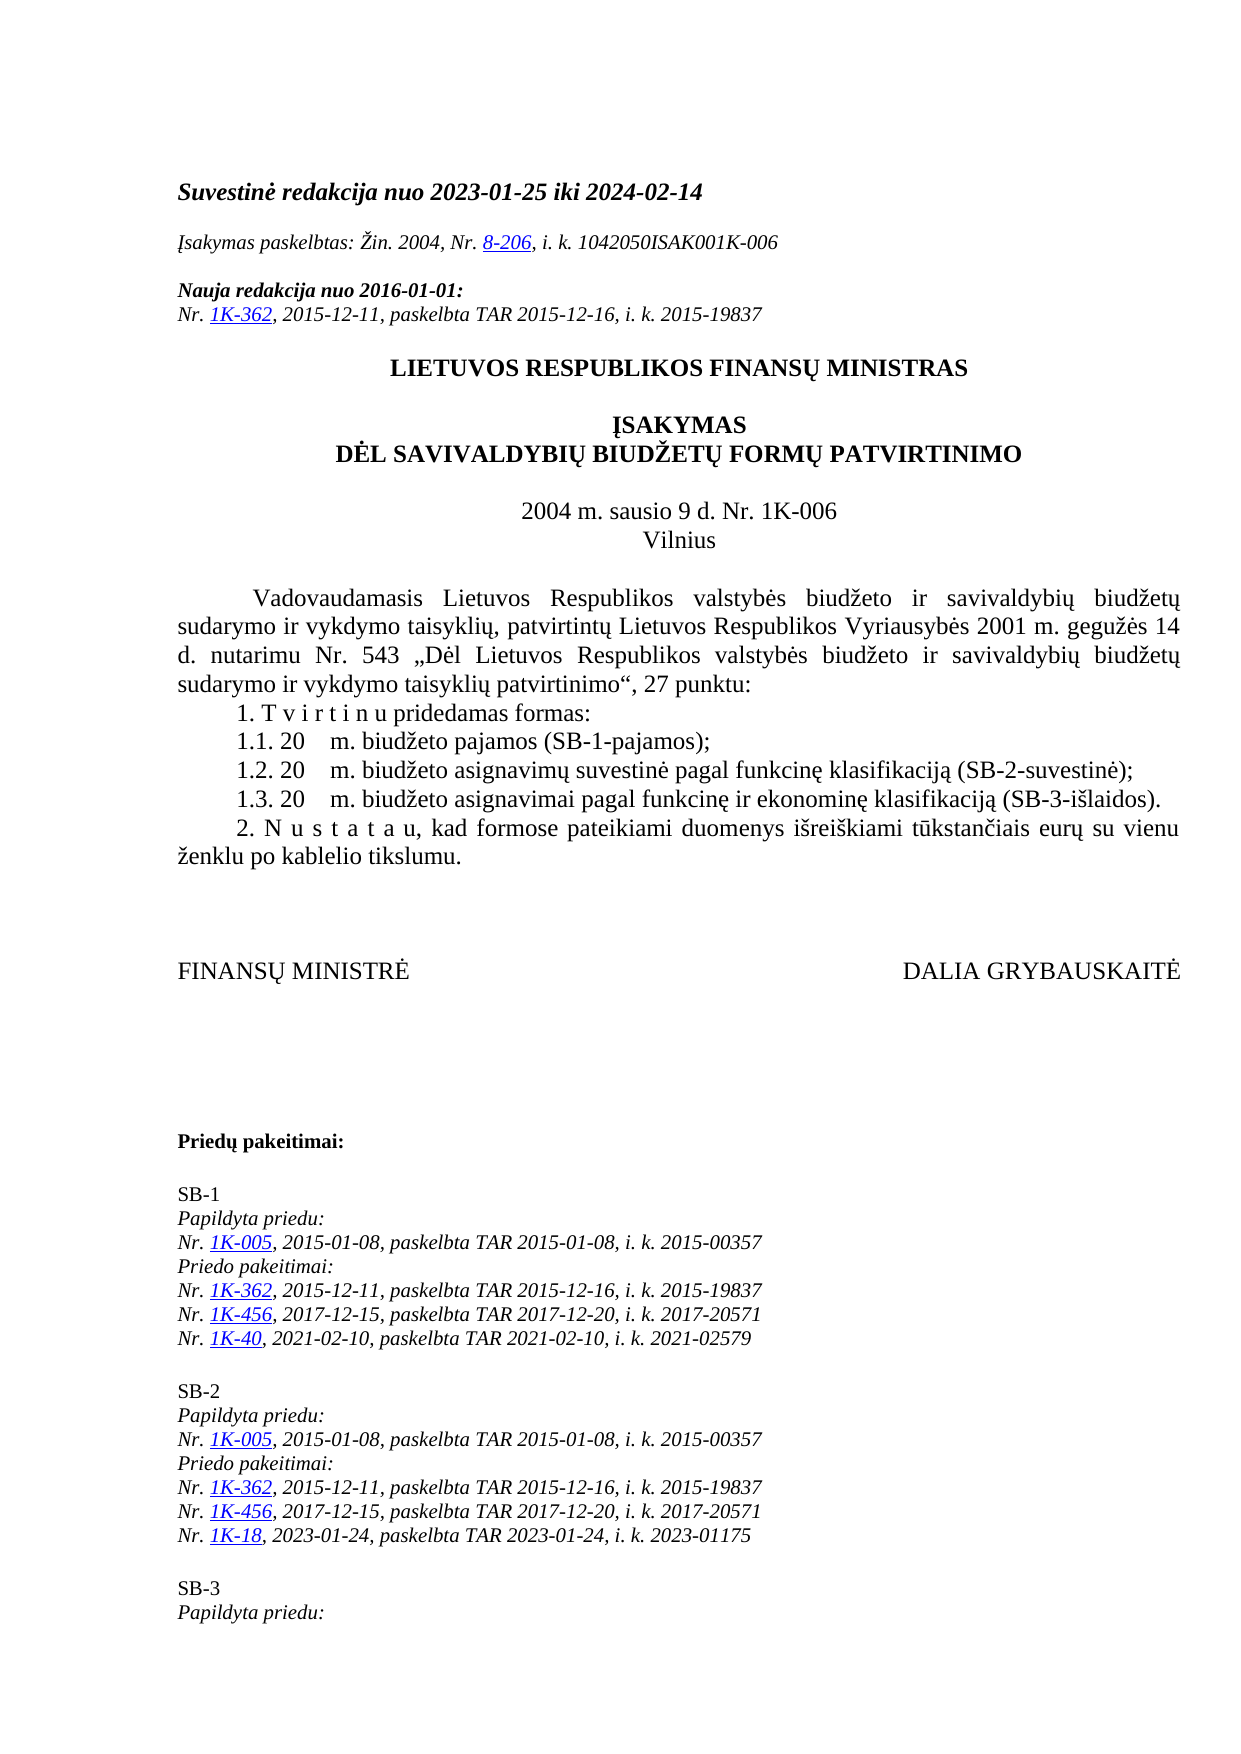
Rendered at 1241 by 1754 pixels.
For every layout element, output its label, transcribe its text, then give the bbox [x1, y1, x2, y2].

text 2004 m. sausio 9 d. Nr. 1K-006 [177, 496, 1181, 525]
text Priedo pakeitimai: [177, 1451, 1181, 1475]
text SB-3 [177, 1576, 1181, 1600]
text Nr. 1K-005, 2015-01-08, paskelbta TAR 2015-01-08, i. k. 2015-00357 [177, 1230, 1181, 1254]
text Nr. 1K-362, 2015-12-11, paskelbta TAR 2015-12-16, i. k. 2015-19837 [177, 1278, 1181, 1302]
text 1. T v i r t i n u pridedamas formas: [177, 698, 1181, 726]
text Nr. 1K-40, 2021-02-10, paskelbta TAR 2021-02-10, i. k. 2021-02579 [177, 1326, 1181, 1350]
text DĖL SAVIVALDYBIŲ BIUDŽETŲ FORMŲ PATVIRTINIMO [177, 439, 1181, 468]
text 1.3. 20 m. biudžeto asignavimai pagal funkcinę ir ekonominę klasifikaciją (SB-3-išlaidos). [177, 784, 1181, 813]
text Nr. 1K-362, 2015-12-11, paskelbta TAR 2015-12-16, i. k. 2015-19837 [177, 1475, 1181, 1499]
text LIETUVOS RESPUBLIKOS FINANSŲ MINISTRAS [177, 353, 1181, 381]
text 2. N u s t a t a u, kad formose pateikiami duomenys išreiškiami tūkstančiais eurų su vienu ženklu po kablelio tikslumu. [177, 813, 1181, 870]
text ĮSAKYMAS [177, 410, 1181, 439]
text Vadovaudamasis Lietuvos Respublikos valstybės biudžeto ir savivaldybių biudžetų sudarymo ir vykdymo taisyklių, patvirtintų Lietuvos Respublikos Vyriausybės 2001 m. gegužės 14 d. nutarimu Nr. 543 „Dėl Lietuvos Respublikos valstybės biudžeto ir savivaldybių biudžetų sudarymo ir vykdymo taisyklių patvirtinimo“, 27 punktu: [177, 583, 1181, 698]
text Nr. 1K-362, 2015-12-11, paskelbta TAR 2015-12-16, i. k. 2015-19837 [177, 302, 1181, 326]
text Nr. 1K-005, 2015-01-08, paskelbta TAR 2015-01-08, i. k. 2015-00357 [177, 1427, 1181, 1451]
text Papildyta priedu: [177, 1206, 1181, 1230]
text SB-1 [177, 1182, 1181, 1206]
text Įsakymas paskelbtas: Žin. 2004, Nr. 8-206, i. k. 1042050ISAK001K-006 [177, 230, 1181, 254]
text Papildyta priedu: [177, 1403, 1181, 1427]
text Nr. 1K-18, 2023-01-24, paskelbta TAR 2023-01-24, i. k. 2023-01175 [177, 1523, 1181, 1547]
text FINANSŲ MINISTRĖ DALIA GRYBAUSKAITĖ [177, 956, 1181, 985]
text Priedo pakeitimai: [177, 1254, 1181, 1278]
text Vilnius [177, 525, 1181, 554]
text Suvestinė redakcija nuo 2023-01-25 iki 2024-02-14 [177, 177, 1181, 206]
text 1.1. 20 m. biudžeto pajamos (SB-1-pajamos); [177, 726, 1181, 755]
text Nr. 1K-456, 2017-12-15, paskelbta TAR 2017-12-20, i. k. 2017-20571 [177, 1499, 1181, 1523]
text Papildyta priedu: [177, 1600, 1181, 1624]
text Priedų pakeitimai: [177, 1129, 1181, 1153]
text 1.2. 20 m. biudžeto asignavimų suvestinė pagal funkcinę klasifikaciją (SB-2-suvestinė); [177, 755, 1181, 784]
text SB-2 [177, 1379, 1181, 1403]
text Nauja redakcija nuo 2016-01-01: [177, 278, 1181, 302]
text Nr. 1K-456, 2017-12-15, paskelbta TAR 2017-12-20, i. k. 2017-20571 [177, 1302, 1181, 1326]
